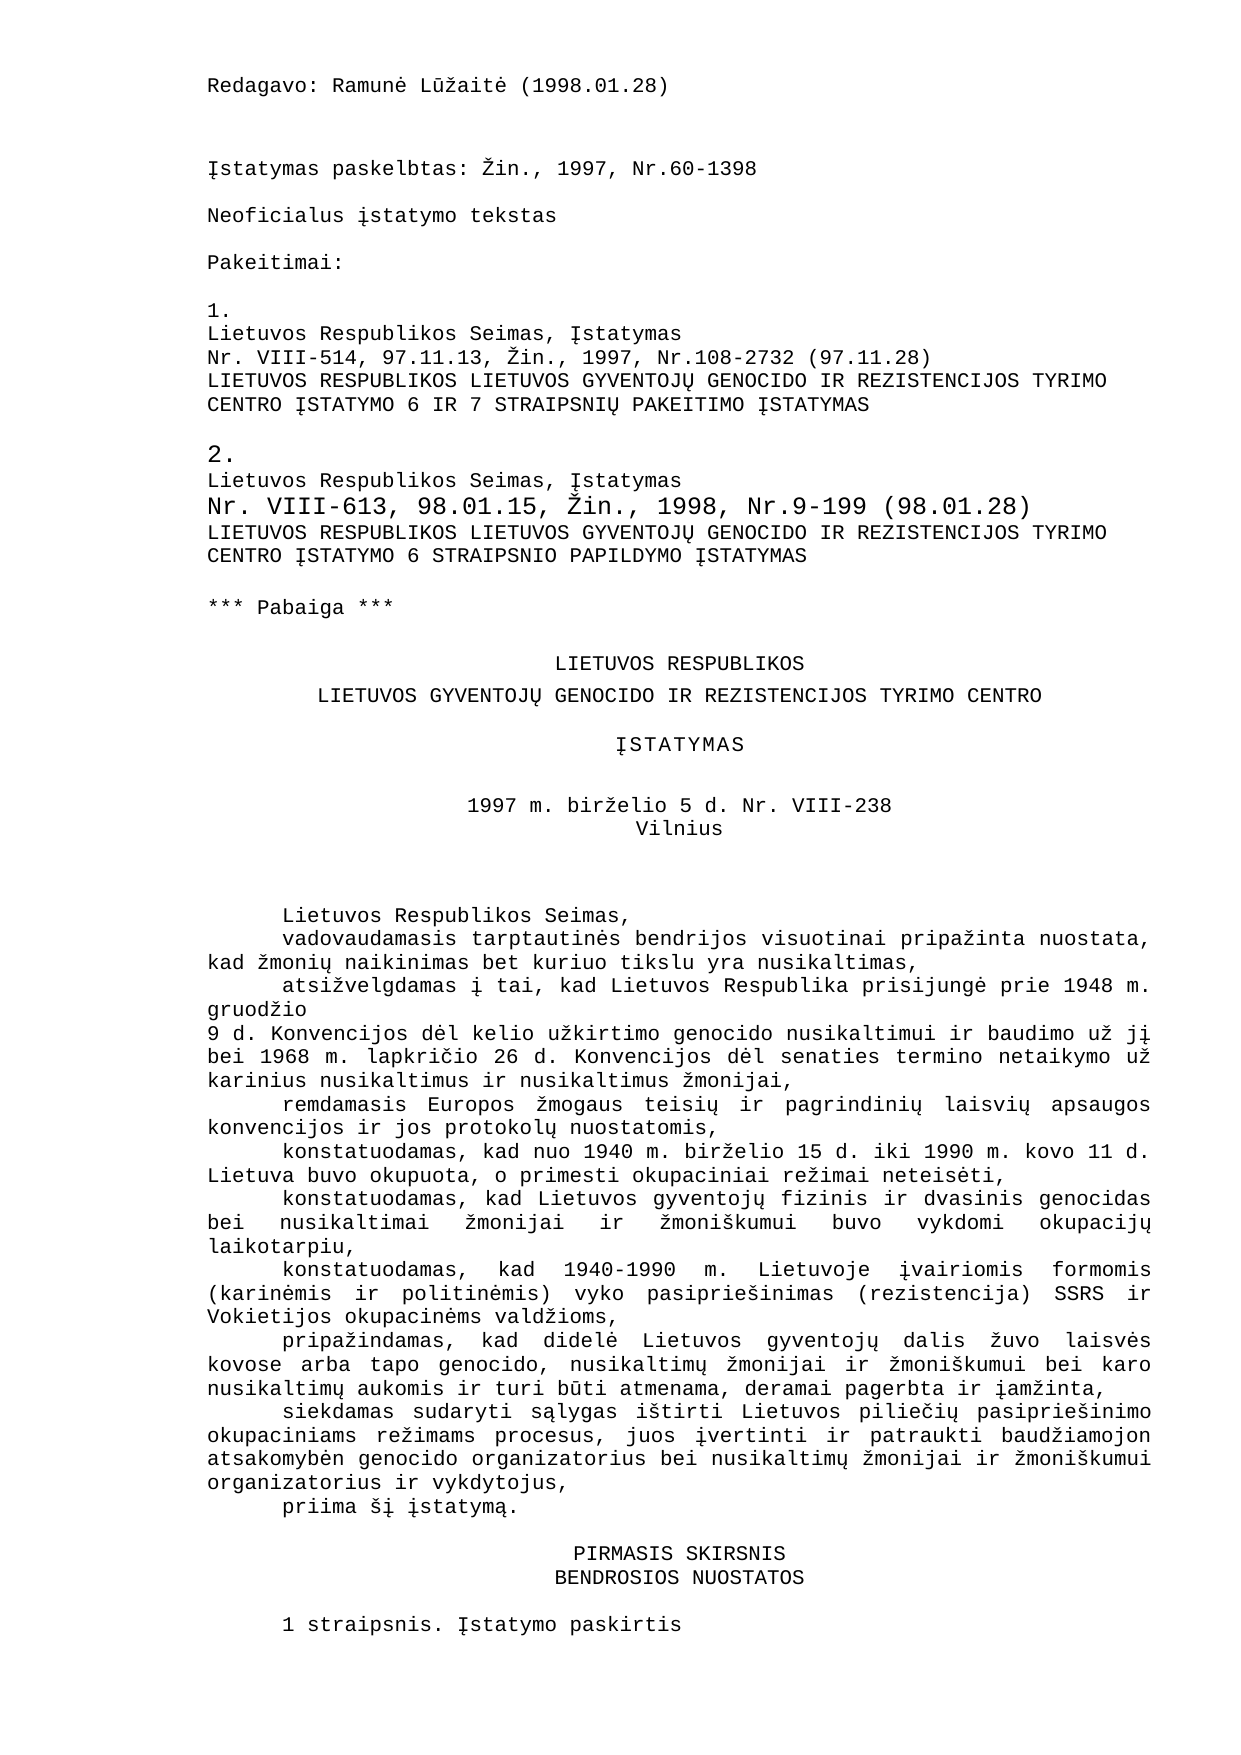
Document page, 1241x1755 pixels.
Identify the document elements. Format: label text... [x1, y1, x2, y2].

text Pakeitimai: [207, 252, 1152, 276]
text 1997 m. birželio 5 d. Nr. VIII-238 Vilnius [207, 795, 1152, 842]
text PIRMASIS SKIRSNIS [207, 1543, 1152, 1567]
text LIETUVOS GYVENTOJŲ GENOCIDO IR REZISTENCIJOS TYRIMO CENTRO [207, 685, 1152, 709]
text ĮSTATYMAS [207, 734, 1152, 757]
text *** Pabaiga *** [207, 597, 1152, 621]
text LIETUVOS RESPUBLIKOS [207, 653, 1152, 677]
text remdamasis Europos žmogaus teisių ir pagrindinių laisvių apsaugos konvencijos ir jos protokolų nuostatomis, [207, 1094, 1152, 1141]
text LIETUVOS RESPUBLIKOS LIETUVOS GYVENTOJŲ GENOCIDO IR REZISTENCIJOS TYRIMO CENTRO ĮSTATYMO 6 STRAIPSNIO PAPILDYMO ĮSTATYMAS [207, 522, 1152, 569]
text Įstatymas paskelbtas: Žin., 1997, Nr.60-1398 [207, 158, 1152, 181]
text Lietuvos Respublikos Seimas, Įstatymas [207, 323, 1152, 347]
text konstatuodamas, kad 1940-1990 m. Lietuvoje įvairiomis formomis (karinėmis ir politinėmis) vyko pasipriešinimas (rezistencija) SSRS ir Vokietijos okupacinėms valdžioms, [207, 1259, 1152, 1330]
text 2. [207, 441, 1152, 470]
text Redagavo: Ramunė Lūžaitė (1998.01.28) [207, 75, 1152, 99]
text konstatuodamas, kad Lietuvos gyventojų fizinis ir dvasinis genocidas bei nusikaltimai žmonijai ir žmoniškumui buvo vykdomi okupacijų laikotarpiu, [207, 1188, 1152, 1259]
text 1 straipsnis. Įstatymo paskirtis [207, 1614, 1152, 1638]
text Nr. VIII-613, 98.01.15, Žin., 1998, Nr.9-199 (98.01.28) [207, 493, 1152, 522]
text atsižvelgdamas į tai, kad Lietuvos Respublika prisijungė prie 1948 m. gruodžio 9 d. Konvencijos dėl kelio užkirtimo genocido nusikaltimui ir baudimo už jį bei 1968 m. lapkričio 26 d. Konvencijos dėl senaties termino netaikymo už karinius nusikaltimus ir nusikaltimus žmonijai, [207, 976, 1152, 1094]
text Lietuvos Respublikos Seimas, Įstatymas [207, 470, 1152, 493]
text 1. [207, 299, 1152, 323]
text LIETUVOS RESPUBLIKOS LIETUVOS GYVENTOJŲ GENOCIDO IR REZISTENCIJOS TYRIMO CENTRO ĮSTATYMO 6 IR 7 STRAIPSNIŲ PAKEITIMO ĮSTATYMAS [207, 371, 1152, 418]
text BENDROSIOS NUOSTATOS [207, 1567, 1152, 1590]
text konstatuodamas, kad nuo 1940 m. birželio 15 d. iki 1990 m. kovo 11 d. Lietuva buvo okupuota, o primesti okupaciniai režimai neteisėti, [207, 1141, 1152, 1188]
text vadovaudamasis tarptautinės bendrijos visuotinai pripažinta nuostata, kad žmonių naikinimas bet kuriuo tikslu yra nusikaltimas, [207, 928, 1152, 976]
text Lietuvos Respublikos Seimas, [207, 904, 1152, 928]
text siekdamas sudaryti sąlygas ištirti Lietuvos piliečių pasipriešinimo okupaciniams režimams procesus, juos įvertinti ir patraukti baudžiamojon atsakomybėn genocido organizatorius bei nusikaltimų žmonijai ir žmoniškumui organizatorius ir vykdytojus, [207, 1401, 1152, 1496]
text Nr. VIII-514, 97.11.13, Žin., 1997, Nr.108-2732 (97.11.28) [207, 347, 1152, 371]
text Neoficialus įstatymo tekstas [207, 205, 1152, 229]
text pripažindamas, kad didelė Lietuvos gyventojų dalis žuvo laisvės kovose arba tapo genocido, nusikaltimų žmonijai ir žmoniškumui bei karo nusikaltimų aukomis ir turi būti atmenama, deramai pagerbta ir įamžinta, [207, 1330, 1152, 1401]
text priima šį įstatymą. [207, 1496, 1152, 1519]
